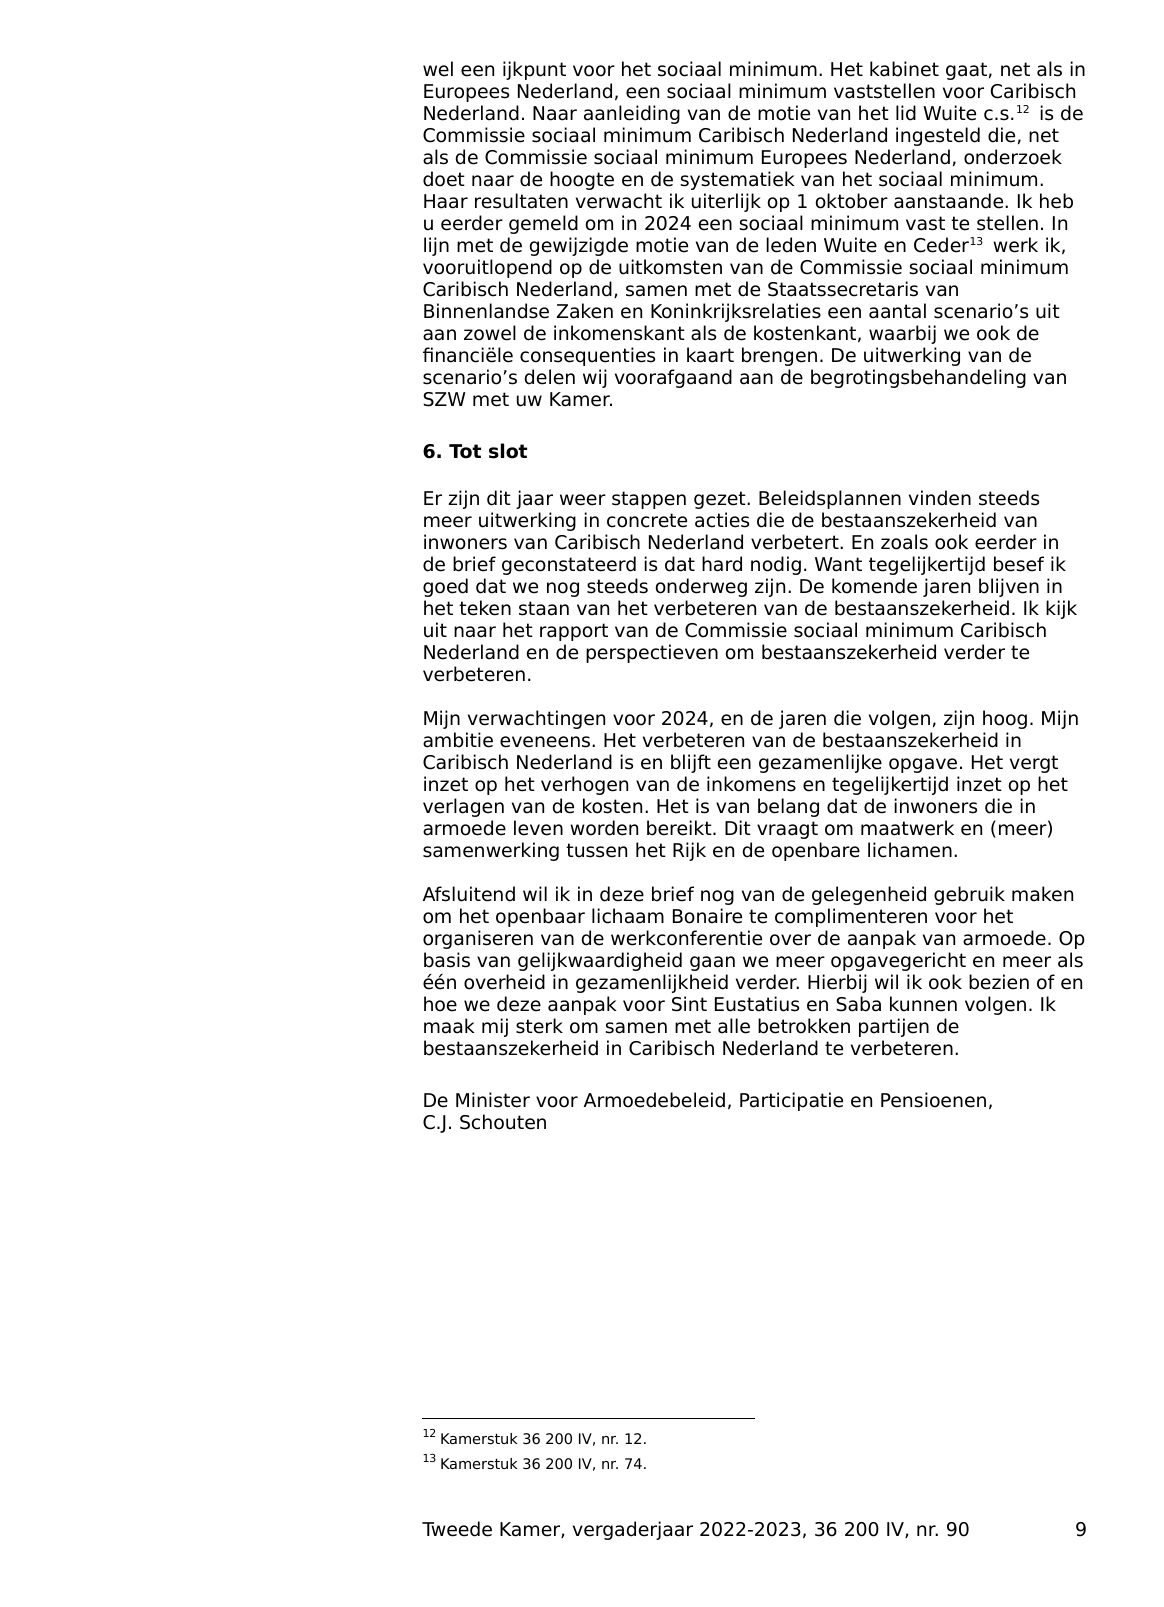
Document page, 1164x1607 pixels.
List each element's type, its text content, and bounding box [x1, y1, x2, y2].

text Mijn verwachtingen voor 2024, en de jaren die volgen, zijn hoog. Mijn ambitie eveneens. Het verbeteren van de bestaanszekerheid in Caribisch Nederland is en blijft een gezamenlijke opgave. Het vergt inzet op het verhogen van de inkomens en tegelijkertijd inzet op het verlagen van de kosten. Het is van belang dat de inwoners die in armoede leven worden bereikt. Dit vraagt om maatwerk en (meer) samenwerking tussen het Rijk en de openbare lichamen. [422, 708, 1087, 862]
text Er zijn dit jaar weer stappen gezet. Beleidsplannen vinden steeds meer uitwerking in concrete acties die de bestaanszekerheid van inwoners van Caribisch Nederland verbetert. En zoals ook eerder in de brief geconstateerd is dat hard nodig. Want tegelijkertijd besef ik goed dat we nog steeds onderweg zijn. De komende jaren blijven in het teken staan van het verbeteren van de bestaanszekerheid. Ik kijk uit naar het rapport van de Commissie sociaal minimum Caribisch Nederland en de perspectieven om bestaanszekerheid verder te verbeteren. [422, 488, 1087, 686]
text De Minister voor Armoedebeleid, Participatie en Pensioenen, C.J. Schouten [422, 1089, 1087, 1133]
subtitle 6. Tot slot [422, 441, 1087, 463]
text Afsluitend wil ik in deze brief nog van de gelegenheid gebruik maken om het openbaar lichaam Bonaire te complimenteren voor het organiseren van de werkconferentie over de aanpak van armoede. Op basis van gelijkwaardigheid gaan we meer opgavegericht en meer als één overheid in gezamenlijkheid verder. Hierbij wil ik ook bezien of en hoe we deze aanpak voor Sint Eustatius en Saba kunnen volgen. Ik maak mij sterk om samen met alle betrokken partijen de bestaanszekerheid in Caribisch Nederland te verbeteren. [422, 884, 1087, 1059]
text Kamerstuk 36 200 IV, nr. 74. [422, 1452, 1087, 1474]
text wel een ijkpunt voor het sociaal minimum. Het kabinet gaat, net als in Europees Nederland, een sociaal minimum vaststellen voor Caribisch Nederland. Naar aanleiding van de motie van het lid Wuite c.s. is de Commissie sociaal minimum Caribisch Nederland ingesteld die, net als de Commissie sociaal minimum Europees Nederland, onderzoek doet naar de hoogte en de systematiek van het sociaal minimum. Haar resultaten verwacht ik uiterlijk op 1 oktober aanstaande. Ik heb u eerder gemeld om in 2024 een sociaal minimum vast te stellen. In lijn met de gewijzigde motie van de leden Wuite en Ceder werk ik, vooruitlopend op de uitkomsten van de Commissie sociaal minimum Caribisch Nederland, samen met de Staatssecretaris van Binnenlandse Zaken en Koninkrijksrelaties een aantal scenario’s uit aan zowel de inkomenskant als de kostenkant, waarbij we ook de financiële consequenties in kaart brengen. De uitwerking van de scenario’s delen wij voorafgaand aan de begrotingsbehandeling van SZW met uw Kamer. [422, 59, 1087, 411]
text Kamerstuk 36 200 IV, nr. 12. [422, 1427, 1087, 1449]
